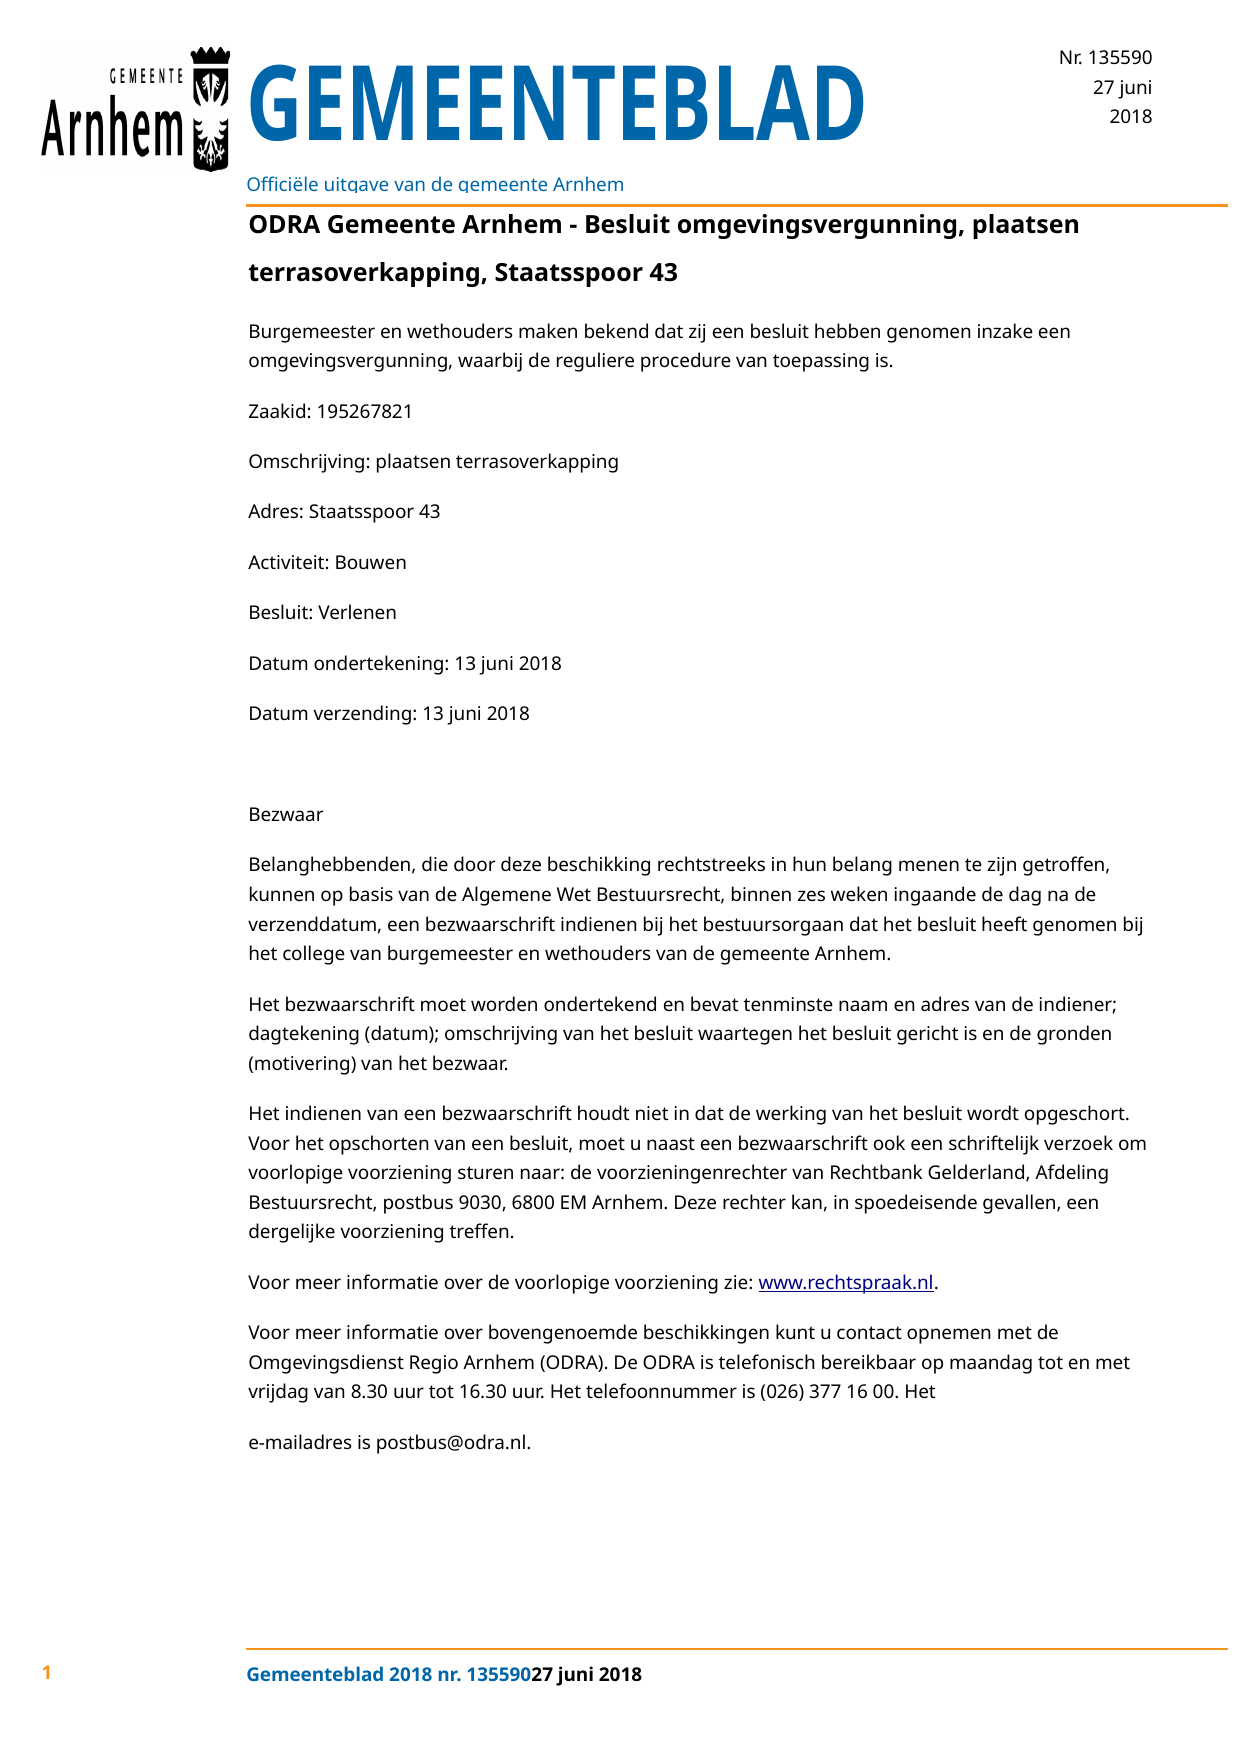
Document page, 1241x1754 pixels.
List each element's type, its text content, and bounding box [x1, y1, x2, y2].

text e-mailadres is postbus@odra.nl. [248, 1429, 1152, 1455]
text Datum verzending: 13 juni 2018 [248, 700, 1152, 726]
text ODRA Gemeente Arnhem - Besluit omgevingsvergunning, plaatsen terrasoverkapping, Staatsspoor 43 [248, 207, 1152, 288]
text Zaakid: 195267821 [248, 398, 1152, 424]
text Het bezwaarschrift moet worden ondertekend en bevat tenminste naam en adres van de indiener; dagtekening (datum); omschrijving van het besluit waartegen het besluit gericht is en de gronden (motivering) van het bezwaar. [248, 991, 1152, 1076]
text Datum ondertekening: 13 juni 2018 [248, 650, 1152, 676]
text Besluit: Verlenen [248, 599, 1152, 625]
text Activiteit: Bouwen [248, 549, 1152, 575]
picture [41, 47, 231, 172]
text Adres: Staatsspoor 43 [248, 499, 1152, 524]
text Belanghebbenden, die door deze beschikking rechtstreeks in hun belang menen te zijn getroffen, kunnen op basis van de Algemene Wet Bestuursrecht, binnen zes weken ingaande de dag na de verzenddatum, een bezwaarschrift indienen bij het bestuursorgaan dat het besluit heeft genomen bij het college van burgemeester en wethouders van de gemeente Arnhem. [248, 852, 1152, 966]
text Voor meer informatie over de voorlopige voorziening zie: www.rechtspraak.nl. [248, 1269, 1152, 1295]
text Voor meer informatie over bovengenoemde beschikkingen kunt u contact opnemen met de Omgevingsdienst Regio Arnhem (ODRA). De ODRA is telefonisch bereikbaar op maandag tot en met vrijdag van 8.30 uur tot 16.30 uur. Het telefoonnummer is (026) 377 16 00. Het [248, 1319, 1152, 1404]
text Omschrijving: plaatsen terrasoverkapping [248, 448, 1152, 474]
text Burgemeester en wethouders maken bekend dat zij een besluit hebben genomen inzake een omgevingsvergunning, waarbij de reguliere procedure van toepassing is. [248, 318, 1152, 373]
text Bezwaar [248, 801, 1152, 827]
text Het indienen van een bezwaarschrift houdt niet in dat de werking van het besluit wordt opgeschort. Voor het opschorten van een besluit, moet u naast een bezwaarschrift ook een schriftelijk verzoek om voorlopige voorziening sturen naar: de voorzieningenrechter van Rechtbank Gelderland, Afdeling Bestuursrecht, postbus 9030, 6800 EM Arnhem. Deze rechter kan, in spoedeisende gevallen, een dergelijke voorziening treffen. [248, 1100, 1152, 1244]
